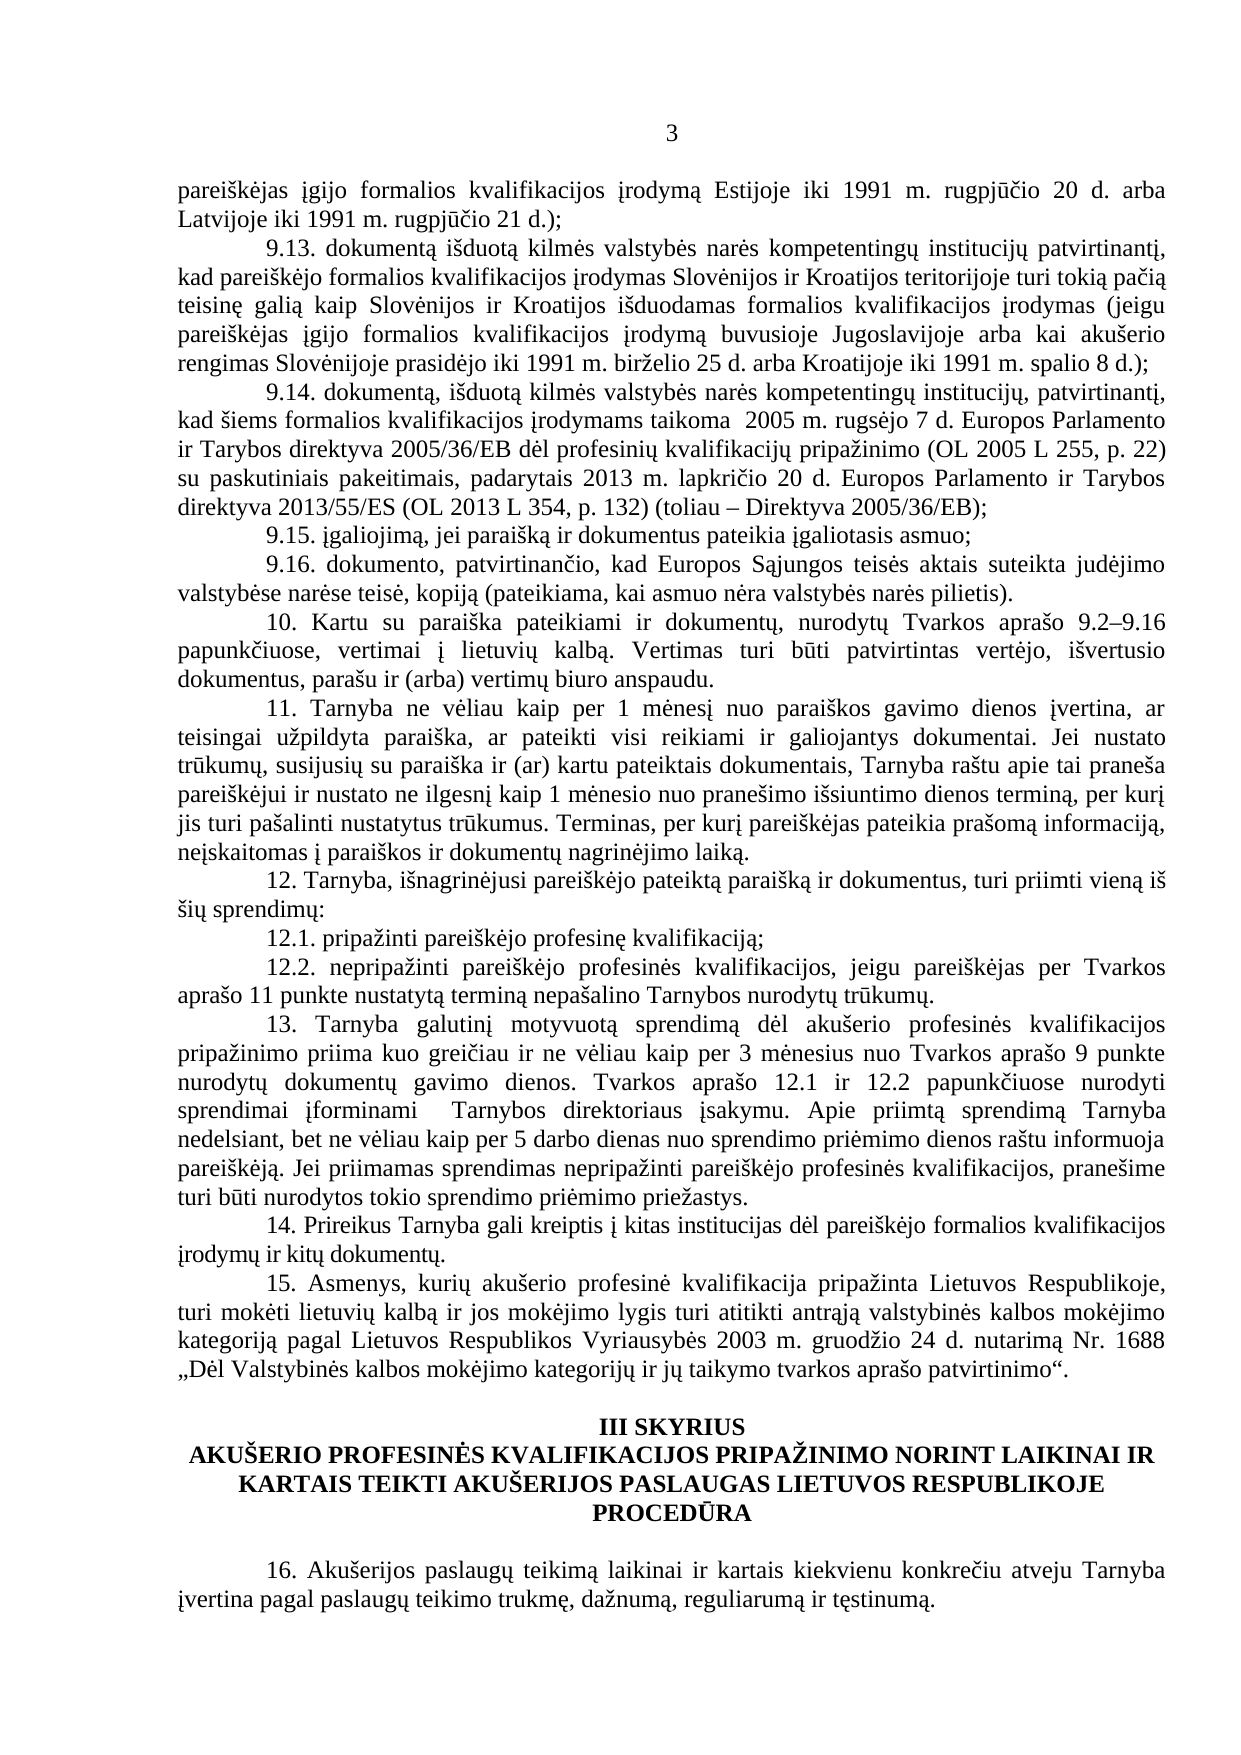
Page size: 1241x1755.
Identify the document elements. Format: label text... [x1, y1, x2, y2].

text 11. Tarnyba ne vėliau kaip per 1 mėnesį nuo paraiškos gavimo dienos įvertina, ar teisingai užpildyta paraiška, ar pateikti visi reikiami ir galiojantys dokumentai. Jei nustato trūkumų, susijusių su paraiška ir (ar) kartu pateiktais dokumentais, Tarnyba raštu apie tai praneša pareiškėjui ir nustato ne ilgesnį kaip 1 mėnesio nuo pranešimo išsiuntimo dienos terminą, per kurį jis turi pašalinti nustatytus trūkumus. Terminas, per kurį pareiškėjas pateikia prašomą informaciją, neįskaitomas į paraiškos ir dokumentų nagrinėjimo laiką. [177, 693, 1167, 866]
text 10. Kartu su paraiška pateikiami ir dokumentų, nurodytų Tvarkos aprašo 9.2–9.16 papunkčiuose, vertimai į lietuvių kalbą. Vertimas turi būti patvirtintas vertėjo, išvertusio dokumentus, parašu ir (arba) vertimų biuro anspaudu. [177, 607, 1167, 693]
text 15. Asmenys, kurių akušerio profesinė kvalifikacija pripažinta Lietuvos Respublikoje, turi mokėti lietuvių kalbą ir jos mokėjimo lygis turi atitikti antrąją valstybinės kalbos mokėjimo kategoriją pagal Lietuvos Respublikos Vyriausybės 2003 m. gruodžio 24 d. nutarimą Nr. 1688 „Dėl Valstybinės kalbos mokėjimo kategorijų ir jų taikymo tvarkos aprašo patvirtinimo“. [177, 1268, 1167, 1383]
text 12.1. pripažinti pareiškėjo profesinę kvalifikaciją; [177, 923, 1167, 952]
text pareiškėjas įgijo formalios kvalifikacijos įrodymą Estijoje iki 1991 m. rugpjūčio 20 d. arba Latvijoje iki 1991 m. rugpjūčio 21 d.); [177, 176, 1167, 233]
text 14. Prireikus Tarnyba gali kreiptis į kitas institucijas dėl pareiškėjo formalios kvalifikacijos įrodymų ir kitų dokumentų. [177, 1211, 1167, 1268]
text 9.13. dokumentą išduotą kilmės valstybės narės kompetentingų institucijų patvirtinantį, kad pareiškėjo formalios kvalifikacijos įrodymas Slovėnijos ir Kroatijos teritorijoje turi tokią pačią teisinę galią kaip Slovėnijos ir Kroatijos išduodamas formalios kvalifikacijos įrodymas (jeigu pareiškėjas įgijo formalios kvalifikacijos įrodymą buvusioje Jugoslavijoje arba kai akušerio rengimas Slovėnijoje prasidėjo iki 1991 m. birželio 25 d. arba Kroatijoje iki 1991 m. spalio 8 d.); [177, 233, 1167, 377]
text III SKYRIUS [177, 1412, 1167, 1441]
text 9.15. įgaliojimą, jei paraišką ir dokumentus pateikia įgaliotasis asmuo; [177, 521, 1167, 549]
text 13. Tarnyba galutinį motyvuotą sprendimą dėl akušerio profesinės kvalifikacijos pripažinimo priima kuo greičiau ir ne vėliau kaip per 3 mėnesius nuo Tvarkos aprašo 9 punkte nurodytų dokumentų gavimo dienos. Tvarkos aprašo 12.1 ir 12.2 papunkčiuose nurodyti sprendimai įforminami Tarnybos direktoriaus įsakymu. Apie priimtą sprendimą Tarnyba nedelsiant, bet ne vėliau kaip per 5 darbo dienas nuo sprendimo priėmimo dienos raštu informuoja pareiškėją. Jei priimamas sprendimas nepripažinti pareiškėjo profesinės kvalifikacijos, pranešime turi būti nurodytos tokio sprendimo priėmimo priežastys. [177, 1009, 1167, 1211]
text 12.2. nepripažinti pareiškėjo profesinės kvalifikacijos, jeigu pareiškėjas per Tvarkos aprašo 11 punkte nustatytą terminą nepašalino Tarnybos nurodytų trūkumų. [177, 952, 1167, 1009]
text 9.14. dokumentą, išduotą kilmės valstybės narės kompetentingų institucijų, patvirtinantį, kad šiems formalios kvalifikacijos įrodymams taikoma 2005 m. rugsėjo 7 d. Europos Parlamento ir Tarybos direktyva 2005/36/EB dėl profesinių kvalifikacijų pripažinimo (OL 2005 L 255, p. 22) su paskutiniais pakeitimais, padarytais 2013 m. lapkričio 20 d. Europos Parlamento ir Tarybos direktyva 2013/55/ES (OL 2013 L 354, p. 132) (toliau – Direktyva 2005/36/EB); [177, 377, 1167, 521]
text 9.16. dokumento, patvirtinančio, kad Europos Sąjungos teisės aktais suteikta judėjimo valstybėse narėse teisė, kopiją (pateikiama, kai asmuo nėra valstybės narės pilietis). [177, 549, 1167, 607]
text AKUŠERIO PROFESINĖS KVALIFIKACIJOS PRIPAŽINIMO NORINT LAIKINAI ir KARTAIS TEIKTI Akušerijos PASLAUGAS LIETUVOS RESPUBLIKOJE PROCEDŪRA [177, 1441, 1167, 1527]
text 12. Tarnyba, išnagrinėjusi pareiškėjo pateiktą paraišką ir dokumentus, turi priimti vieną iš šių sprendimų: [177, 866, 1167, 923]
text 16. Akušerijos paslaugų teikimą laikinai ir kartais kiekvienu konkrečiu atveju Tarnyba įvertina pagal paslaugų teikimo trukmę, dažnumą, reguliarumą ir tęstinumą. [177, 1556, 1167, 1613]
